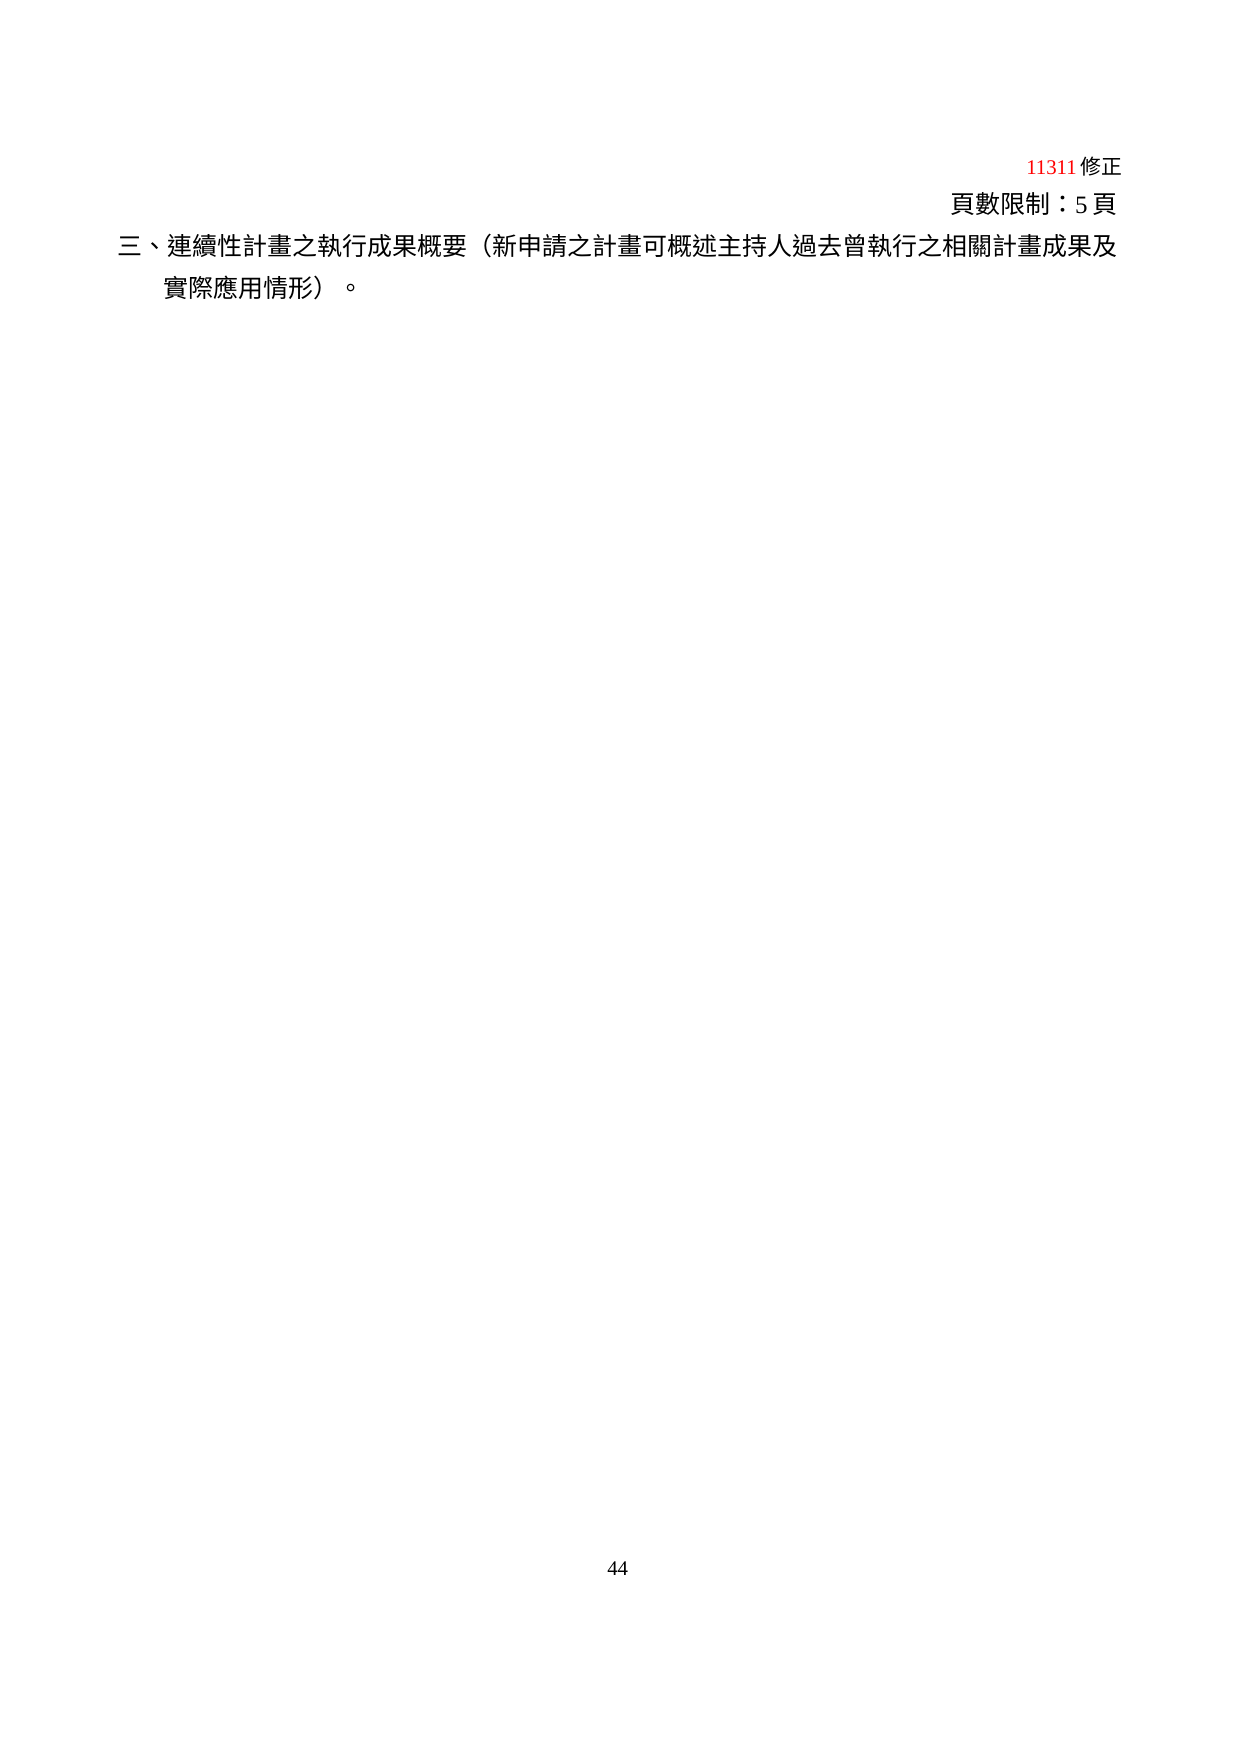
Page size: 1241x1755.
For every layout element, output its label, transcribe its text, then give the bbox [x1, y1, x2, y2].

text 三、連續性計畫之執行成果概要（新申請之計畫可概述主持人過去曾執行之相關計畫成果及實際應用情形）。 [117, 222, 1117, 306]
text 頁數限制：5頁 [117, 181, 1117, 222]
